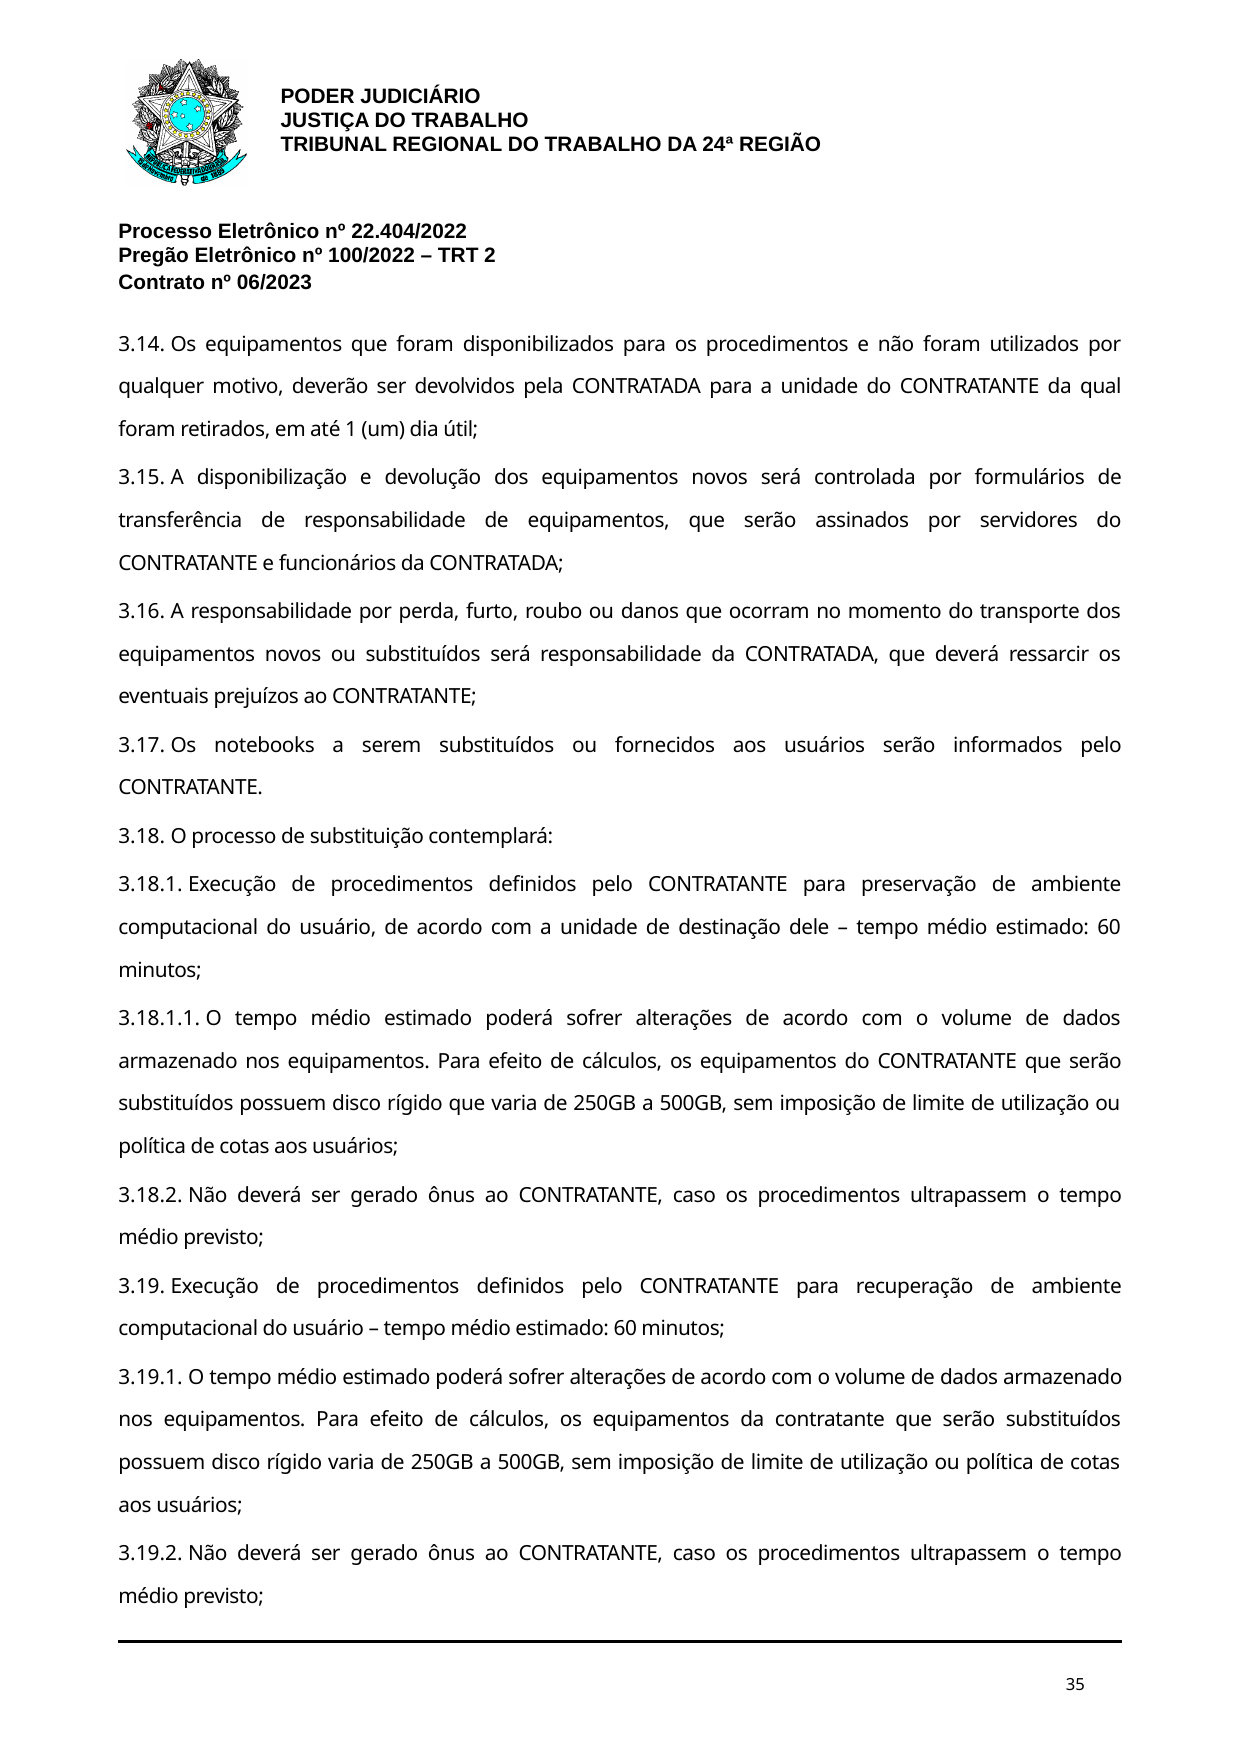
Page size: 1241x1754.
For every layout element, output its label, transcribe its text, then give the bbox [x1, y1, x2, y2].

list A disponibilização e devolução dos equipamentos novos será controlada por formulários de transferência de responsabilidade de equipamentos, que serão assinados por servidores do CONTRATANTE e funcionários da CONTRATADA; [118, 462, 1122, 576]
list Não deverá ser gerado ônus ao CONTRATANTE, caso os procedimentos ultrapassem o tempo médio previsto; [118, 1538, 1122, 1609]
list O tempo médio estimado poderá sofrer alterações de acordo com o volume de dados armazenado nos equipamentos. Para efeito de cálculos, os equipamentos da contratante que serão substituídos possuem disco rígido varia de 250GB a 500GB, sem imposição de limite de utilização ou política de cotas aos usuários; [118, 1362, 1122, 1518]
list Não deverá ser gerado ônus ao CONTRATANTE, caso os procedimentos ultrapassem o tempo médio previsto; [118, 1180, 1122, 1251]
list Execução de procedimentos definidos pelo CONTRATANTE para preservação de ambiente computacional do usuário, de acordo com a unidade de destinação dele – tempo médio estimado: 60 minutos; [118, 869, 1122, 983]
list Os equipamentos que foram disponibilizados para os procedimentos e não foram utilizados por qualquer motivo, deverão ser devolvidos pela CONTRATADA para a unidade do CONTRATANTE da qual foram retirados, em até 1 (um) dia útil; [118, 329, 1122, 442]
list A responsabilidade por perda, furto, roubo ou danos que ocorram no momento do transporte dos equipamentos novos ou substituídos será responsabilidade da CONTRATADA, que deverá ressarcir os eventuais prejuízos ao CONTRATANTE; [118, 596, 1122, 710]
list O tempo médio estimado poderá sofrer alterações de acordo com o volume de dados armazenado nos equipamentos. Para efeito de cálculos, os equipamentos do CONTRATANTE que serão substituídos possuem disco rígido que varia de 250GB a 500GB, sem imposição de limite de utilização ou política de cotas aos usuários; [118, 1003, 1122, 1159]
list O processo de substituição contemplará: [118, 821, 1122, 849]
list Os notebooks a serem substituídos ou fornecidos aos usuários serão informados pelo CONTRATANTE. [118, 730, 1122, 801]
list Execução de procedimentos definidos pelo CONTRATANTE para recuperação de ambiente computacional do usuário – tempo médio estimado: 60 minutos; [118, 1271, 1122, 1342]
